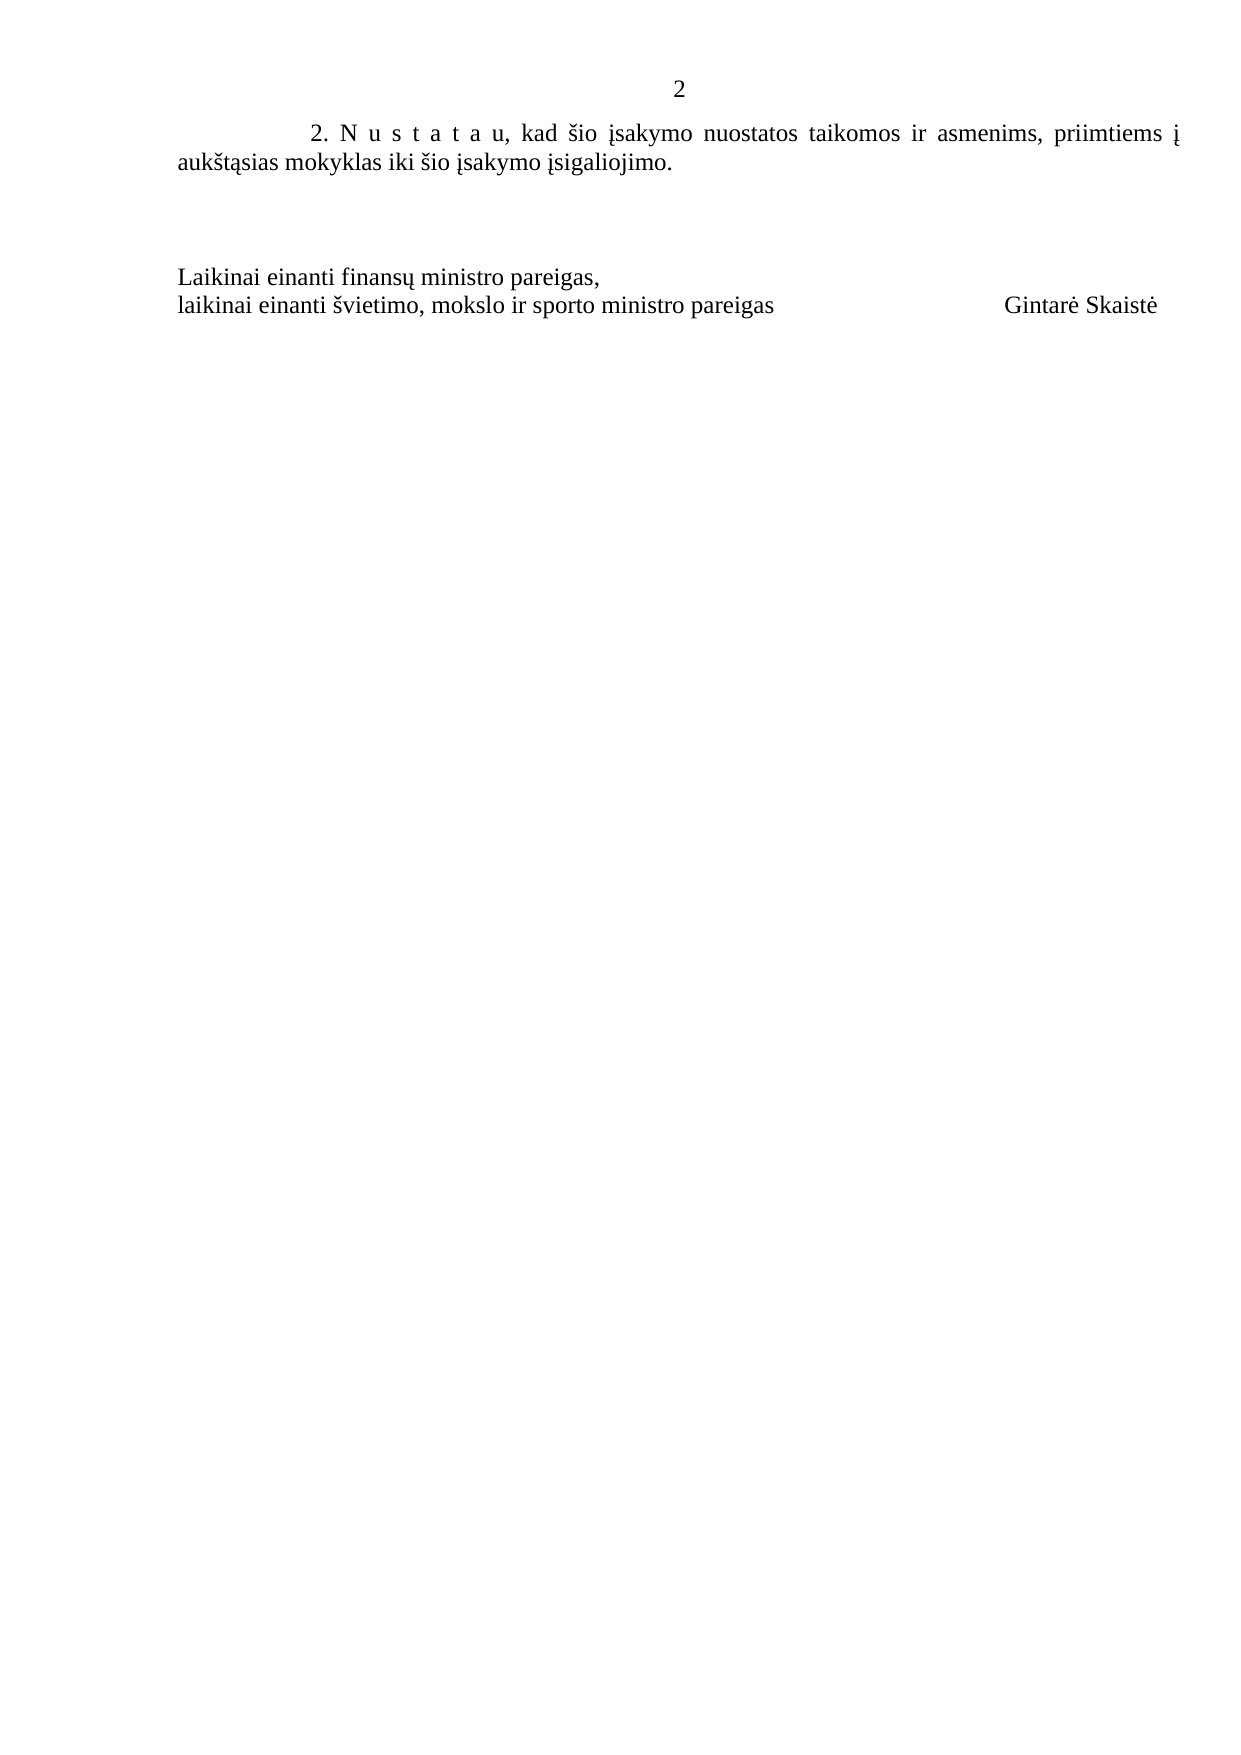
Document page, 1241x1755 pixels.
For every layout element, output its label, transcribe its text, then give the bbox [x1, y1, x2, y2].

text Laikinai einanti finansų ministro pareigas, [177, 262, 1181, 291]
text laikinai einanti švietimo, mokslo ir sporto ministro pareigas Gintarė Skaistė [177, 291, 1181, 319]
text 2. N u s t a t a u, kad šio įsakymo nuostatos taikomos ir asmenims, priimtiems į aukštąsias mokyklas iki šio įsakymo įsigaliojimo. [177, 118, 1181, 176]
